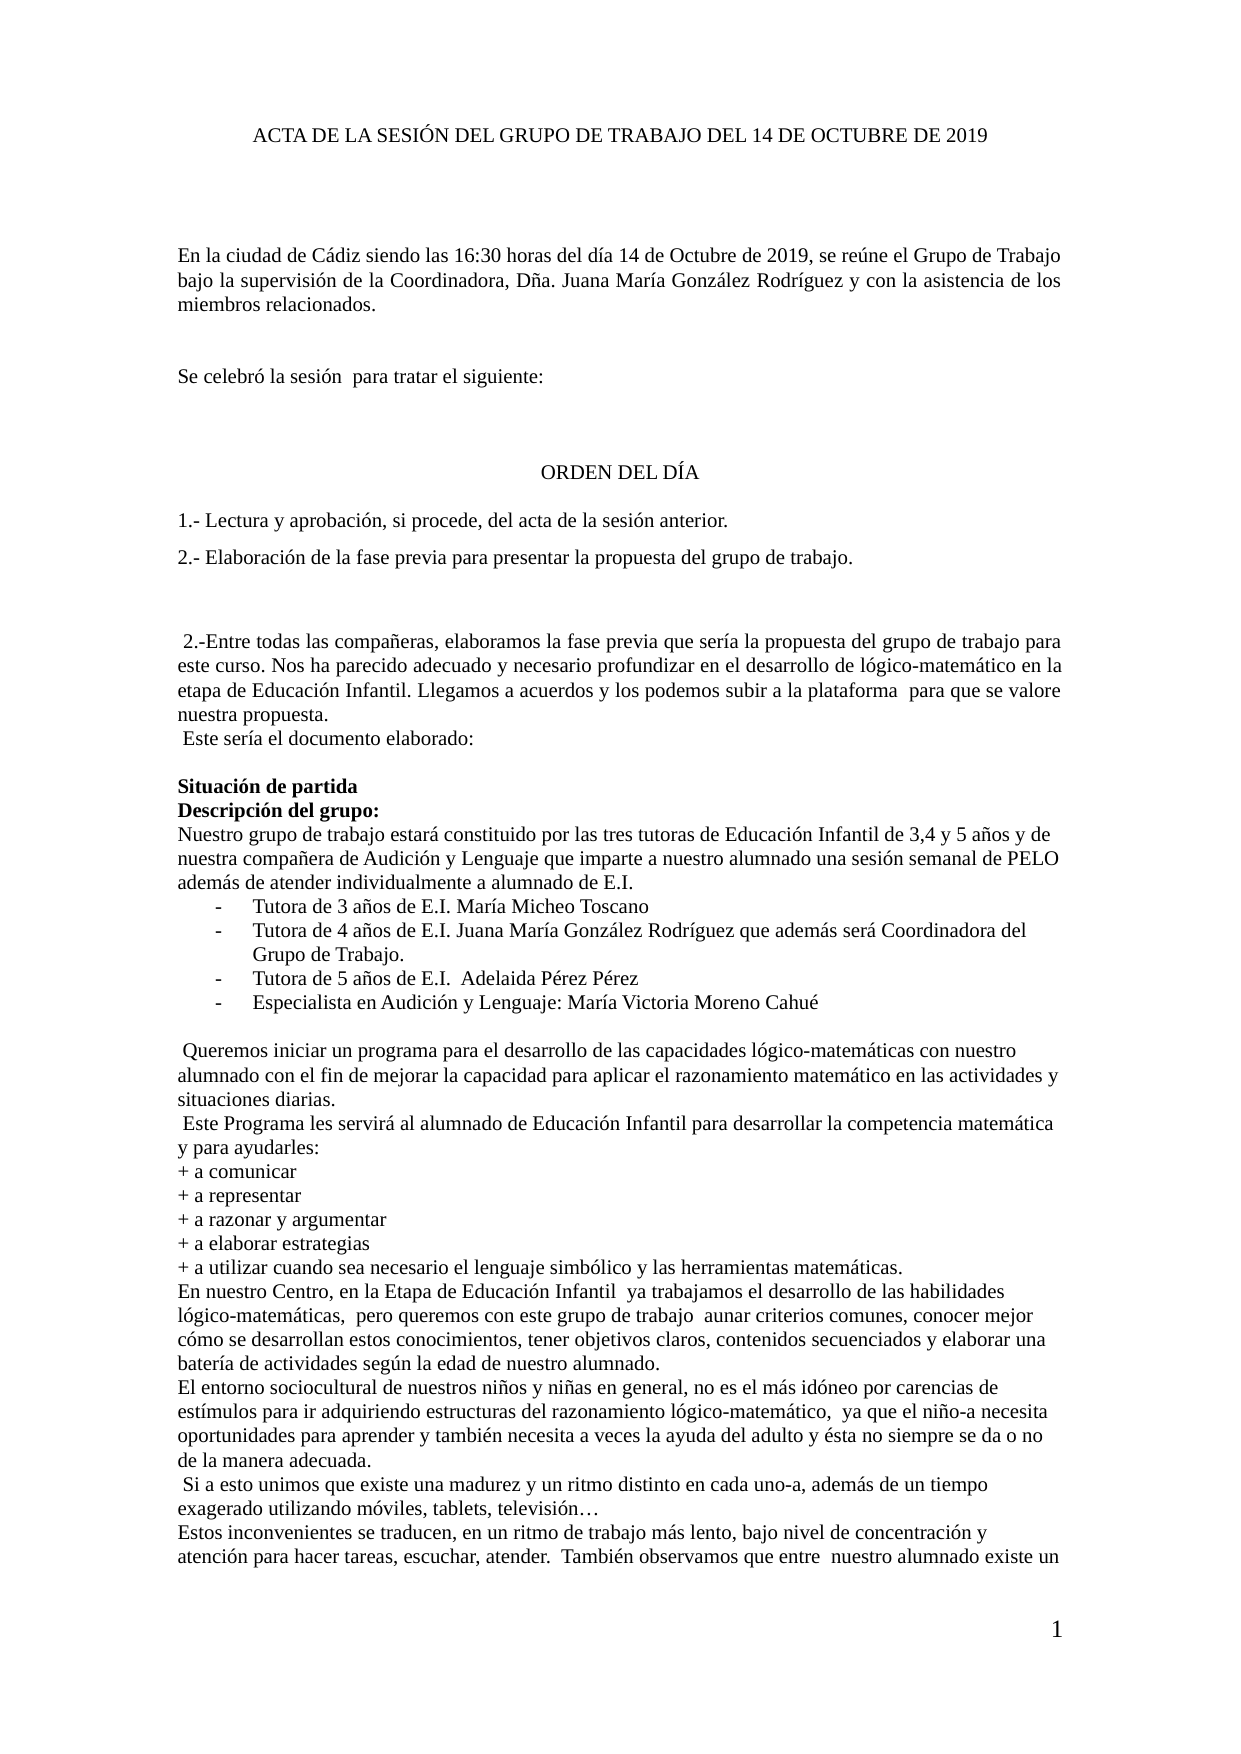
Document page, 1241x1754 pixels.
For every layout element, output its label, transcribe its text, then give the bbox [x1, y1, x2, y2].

text + a comunicar [177, 1159, 1063, 1183]
text + a representar [177, 1183, 1063, 1207]
text En nuestro Centro, en la Etapa de Educación Infantil ya trabajamos el desarrollo de las habilidades lógico-matemáticas, pero queremos con este grupo de trabajo aunar criterios comunes, conocer mejor cómo se desarrollan estos conocimientos, tener objetivos claros, contenidos secuenciados y elaborar una batería de actividades según la edad de nuestro alumnado. [177, 1279, 1063, 1375]
text Estos inconvenientes se traducen, en un ritmo de trabajo más lento, bajo nivel de concentración y atención para hacer tareas, escuchar, atender. También observamos que entre nuestro alumnado existe un [177, 1520, 1063, 1568]
text Si a esto unimos que existe una madurez y un ritmo distinto en cada uno-a, además de un tiempo exagerado utilizando móviles, tablets, televisión… [177, 1472, 1063, 1520]
text Descripción del grupo: [177, 798, 1063, 822]
list Tutora de 4 años de E.I. Juana María González Rodríguez que además será Coordinadora del Grupo de Trabajo. [215, 918, 1063, 966]
text ACTA DE LA SESIÓN DEL GRUPO DE TRABAJO DEL 14 DE OCTUBRE DE 2019 [177, 123, 1063, 147]
text 2.-Entre todas las compañeras, elaboramos la fase previa que sería la propuesta del grupo de trabajo para este curso. Nos ha parecido adecuado y necesario profundizar en el desarrollo de lógico-matemático en la etapa de Educación Infantil. Llegamos a acuerdos y los podemos subir a la plataforma para que se valore nuestra propuesta. [177, 629, 1063, 726]
text Queremos iniciar un programa para el desarrollo de las capacidades lógico-matemáticas con nuestro alumnado con el fin de mejorar la capacidad para aplicar el razonamiento matemático en las actividades y situaciones diarias. [177, 1038, 1063, 1111]
text 1.- Lectura y aprobación, si procede, del acta de la sesión anterior. [177, 508, 1063, 532]
list Especialista en Audición y Lenguaje: María Victoria Moreno Cahué [215, 990, 1063, 1014]
list Tutora de 3 años de E.I. María Micheo Toscano [215, 894, 1063, 918]
text Situación de partida [177, 774, 1063, 798]
text Este Programa les servirá al alumnado de Educación Infantil para desarrollar la competencia matemática y para ayudarles: [177, 1111, 1063, 1159]
text 2.- Elaboración de la fase previa para presentar la propuesta del grupo de trabajo. [177, 545, 1063, 569]
text El entorno sociocultural de nuestros niños y niñas en general, no es el más idóneo por carencias de estímulos para ir adquiriendo estructuras del razonamiento lógico-matemático, ya que el niño-a necesita oportunidades para aprender y también necesita a veces la ayuda del adulto y ésta no siempre se da o no de la manera adecuada. [177, 1375, 1063, 1472]
text + a razonar y argumentar [177, 1207, 1063, 1231]
list Tutora de 5 años de E.I. Adelaida Pérez Pérez [215, 966, 1063, 990]
text Este sería el documento elaborado: [177, 726, 1063, 750]
text + a elaborar estrategias [177, 1231, 1063, 1255]
text ORDEN DEL DÍA [177, 460, 1063, 484]
text Nuestro grupo de trabajo estará constituido por las tres tutoras de Educación Infantil de 3,4 y 5 años y de nuestra compañera de Audición y Lenguaje que imparte a nuestro alumnado una sesión semanal de PELO además de atender individualmente a alumnado de E.I. [177, 822, 1063, 894]
text En la ciudad de Cádiz siendo las 16:30 horas del día 14 de Octubre de 2019, se reúne el Grupo de Trabajo bajo la supervisión de la Coordinadora, Dña. Juana María González Rodríguez y con la asistencia de los miembros relacionados. [177, 243, 1063, 316]
text Se celebró la sesión para tratar el siguiente: [177, 364, 1063, 388]
text + a utilizar cuando sea necesario el lenguaje simbólico y las herramientas matemáticas. [177, 1255, 1063, 1279]
